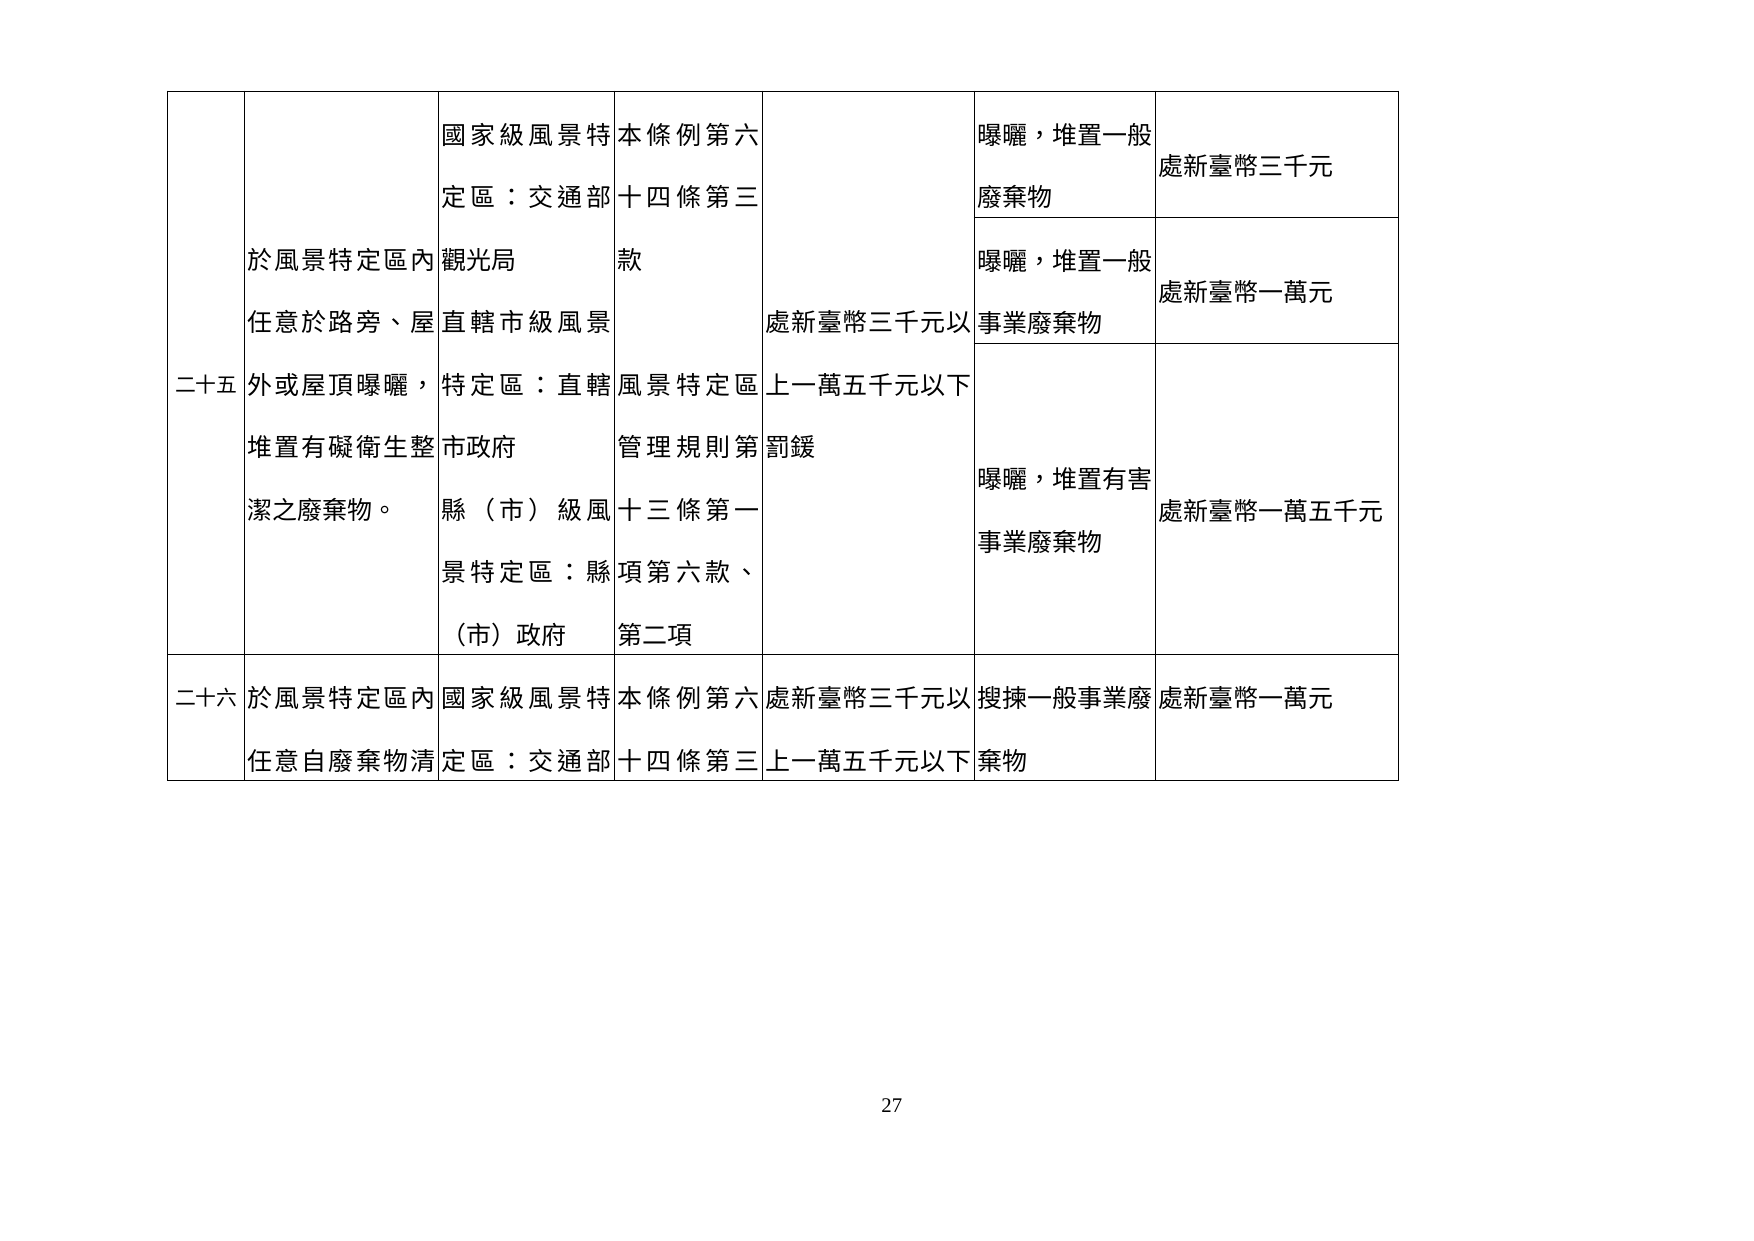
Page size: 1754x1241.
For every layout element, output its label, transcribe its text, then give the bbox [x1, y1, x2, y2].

table_cell 二十五 [168, 92, 244, 654]
table_cell 曝曬，堆置一般事業廢棄物 [975, 218, 1155, 343]
table_cell 處新臺幣三千元以上一萬五千元以下 [763, 655, 974, 780]
table_cell 曝曬，堆置有害事業廢棄物 [975, 344, 1155, 654]
table_cell 國家級風景特定區：交通部觀光局 直轄市級風景特定區：直轄市政府 縣（市）級風景特定區：縣（市）政府 [439, 92, 614, 654]
table_cell 於風景特定區內任意於路旁、屋外或屋頂曝曬，堆置有礙衛生整潔之廢棄物。 [245, 92, 438, 654]
table_cell 處新臺幣三千元以上一萬五千元以下罰鍰 [763, 92, 974, 654]
table_cell 於風景特定區內任意自廢棄物清 [245, 655, 438, 780]
table_cell 本條例第六十四條第三 [615, 655, 762, 780]
table_cell 處新臺幣一萬元 [1156, 218, 1398, 343]
table_cell 二十六 [168, 655, 244, 780]
table_cell 處新臺幣三千元 [1156, 92, 1398, 217]
table_cell 搜揀一般事業廢棄物 [975, 655, 1155, 780]
table_cell 處新臺幣一萬五千元 [1156, 344, 1398, 654]
table_cell 曝曬，堆置一般廢棄物 [975, 92, 1155, 217]
table_cell 本條例第六十四條第三款 風景特定區管理規則第十三條第一項第六款、第二項 [615, 92, 762, 654]
table_cell 處新臺幣一萬元 [1156, 655, 1398, 780]
table_cell 國家級風景特定區：交通部 [439, 655, 614, 780]
